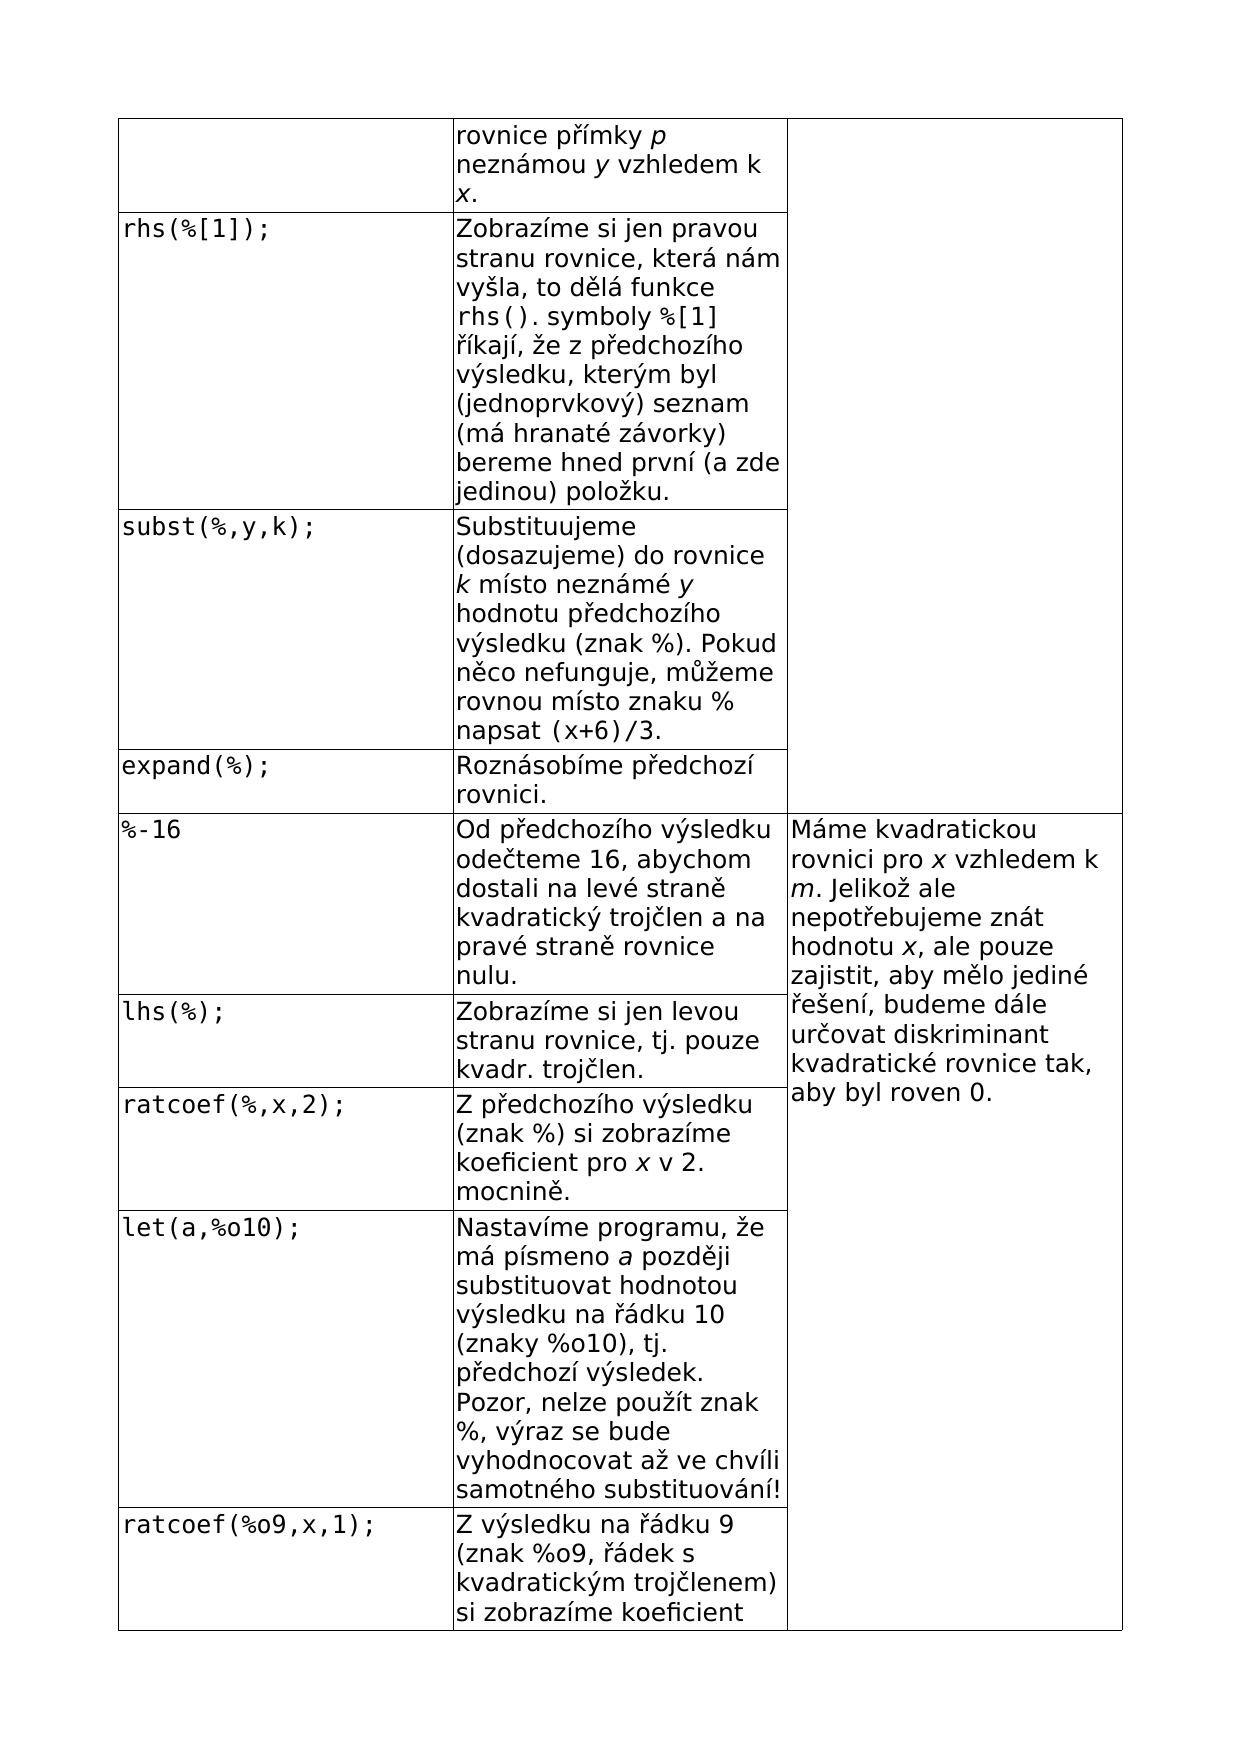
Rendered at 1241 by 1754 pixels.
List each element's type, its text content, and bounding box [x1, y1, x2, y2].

table_cell ratcoef(%o9,x,1); [119, 1508, 453, 1630]
table_cell %-16 [119, 814, 453, 994]
table_cell Z předchozího výsledku (znak %) si zobrazíme koeficient pro x v 2. mocnině. [454, 1088, 787, 1210]
table_cell lhs(%); [119, 995, 453, 1087]
table_cell Máme kvadratickou rovnici pro x vzhledem k m. Jelikož ale nepotřebujeme znát hodnotu x, ale pouze zajistit, aby mělo jediné řešení, budeme dále určovat diskriminant kvadratické rovnice tak, aby byl roven 0. [788, 814, 1122, 1630]
table_cell [119, 119, 453, 212]
table_cell subst(%,y,k); [119, 510, 453, 748]
table_cell let(a,%o10); [119, 1211, 453, 1507]
table_cell Substituujeme (dosazujeme) do rovnice k místo neznámé y hodnotu předchozího výsledku (znak %). Pokud něco nefunguje, můžeme rovnou místo znaku % napsat (x+6)/3. [454, 510, 787, 748]
table_cell expand(%); [119, 750, 453, 813]
table_cell rhs(%[1]); [119, 213, 453, 509]
table_cell Zobrazíme si jen levou stranu rovnice, tj. pouze kvadr. trojčlen. [454, 995, 787, 1087]
table_cell Od předchozího výsledku odečteme 16, abychom dostali na levé straně kvadratický trojčlen a na pravé straně rovnice nulu. [454, 814, 787, 994]
table_cell ratcoef(%,x,2); [119, 1088, 453, 1210]
table_cell Roznásobíme předchozí rovnici. [454, 750, 787, 813]
table_cell Zobrazíme si jen pravou stranu rovnice, která nám vyšla, to dělá funkce rhs(). symboly %[1] říkají, že z předchozího výsledku, kterým byl (jednoprvkový) seznam (má hranaté závorky) bereme hned první (a zde jedinou) položku. [454, 213, 787, 509]
table_cell [788, 119, 1122, 813]
table_cell Z výsledku na řádku 9 (znak %o9, řádek s kvadratickým trojčlenem) si zobrazíme koeficient [454, 1508, 787, 1630]
table_cell Nastavíme programu, že má písmeno a později substituovat hodnotou výsledku na řádku 10 (znaky %o10), tj. předchozí výsledek. Pozor, nelze použít znak %, výraz se bude vyhodnocovat až ve chvíli samotného substituování! [454, 1211, 787, 1507]
table_cell rovnice přímky p neznámou y vzhledem k x. [454, 119, 787, 212]
